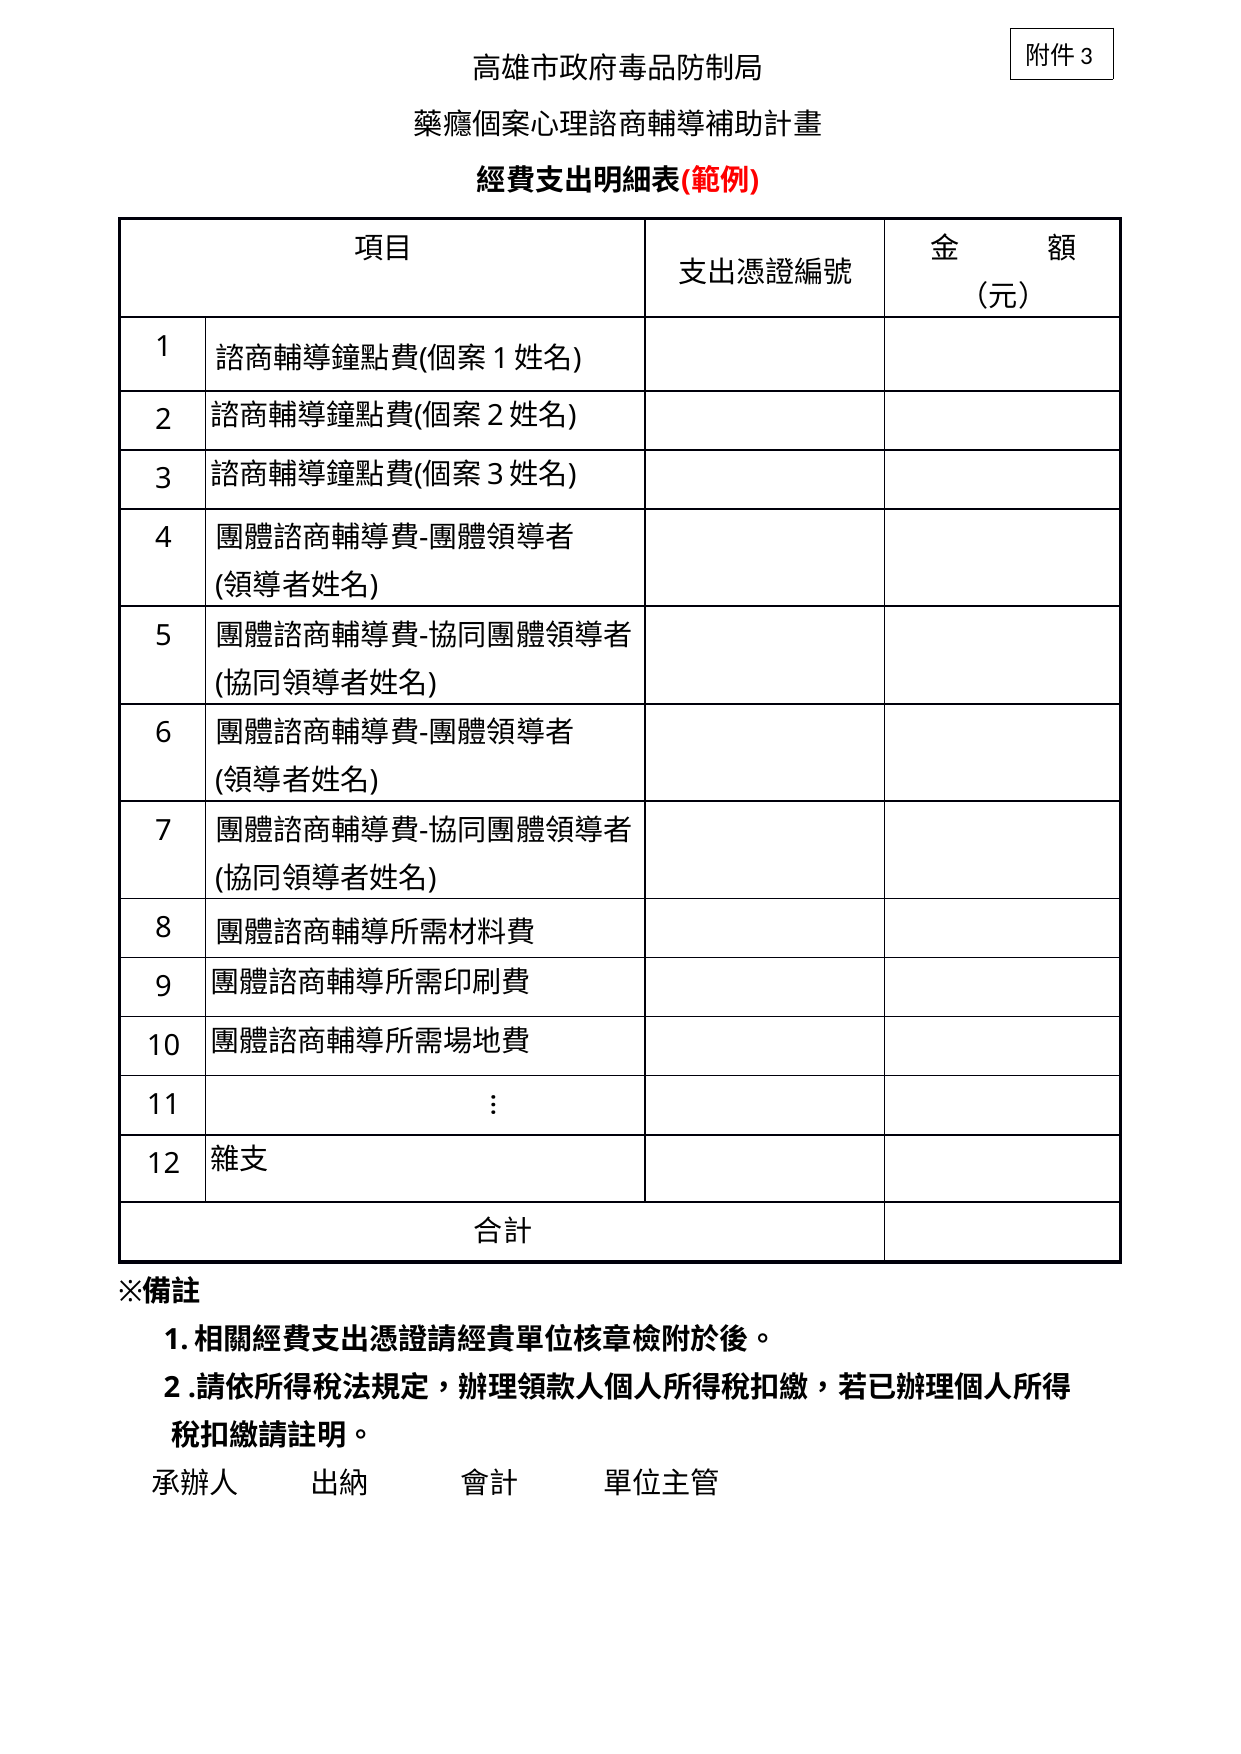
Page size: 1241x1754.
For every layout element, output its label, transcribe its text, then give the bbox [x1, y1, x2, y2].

table_cell 3 [121, 451, 205, 508]
table_cell [885, 958, 1119, 1016]
table_header 支出憑證編號 [646, 220, 884, 316]
table_cell 團體諮商輔導所需場地費 [206, 1017, 644, 1075]
text 經費支出明細表(範例) [118, 161, 1117, 198]
table_header 項目 [121, 220, 644, 316]
text 承辦人 出納 會計 單位主管 [118, 1455, 1122, 1503]
table_cell [646, 607, 884, 703]
table_cell 8 [121, 899, 205, 957]
table_cell [646, 705, 884, 800]
table_cell 4 [121, 510, 205, 605]
table_header 金 額（元） [885, 220, 1119, 316]
table_cell 團體諮商輔導費-協同團體領導者(協同領導者姓名) [206, 802, 644, 898]
text ※備註 [118, 1264, 1122, 1311]
table_cell 7 [121, 802, 205, 898]
table_cell [885, 1076, 1119, 1134]
table_cell [885, 1136, 1119, 1201]
table_cell 諮商輔導鐘點費(個案1姓名) [206, 318, 644, 390]
table_cell 團體諮商輔導費-協同團體領導者(協同領導者姓名) [206, 607, 644, 703]
text 2 .請依所得稅法規定，辦理領款人個人所得稅扣繳，若已辦理個人所得 [118, 1359, 1122, 1407]
text 高雄市政府毒品防制局 [118, 48, 1117, 86]
table_cell 1 [121, 318, 205, 390]
text 藥癮個案心理諮商輔導補助計畫 [118, 104, 1117, 142]
table_cell [885, 451, 1119, 508]
table_cell 10 [121, 1017, 205, 1075]
text 附件3 [1025, 35, 1098, 71]
table_cell [646, 318, 884, 390]
table_cell [646, 802, 884, 898]
table_cell [885, 802, 1119, 898]
table_cell [885, 705, 1119, 800]
table_cell [885, 607, 1119, 703]
table_cell [646, 958, 884, 1016]
table_cell [885, 899, 1119, 957]
table_cell [646, 1076, 884, 1134]
table_cell [885, 1017, 1119, 1075]
table_cell [646, 510, 884, 605]
table_cell 諮商輔導鐘點費(個案3姓名) [206, 451, 644, 508]
table_cell [646, 1017, 884, 1075]
table_cell 團體諮商輔導所需印刷費 [206, 958, 644, 1016]
table_cell 11 [121, 1076, 205, 1134]
table_cell 5 [121, 607, 205, 703]
table_cell 2 [121, 392, 205, 449]
table_cell 團體諮商輔導費-團體領導者 (領導者姓名) [206, 705, 644, 800]
table_cell [885, 1203, 1119, 1260]
table_cell [646, 392, 884, 449]
table_cell 團體諮商輔導所需材料費 [206, 899, 644, 957]
table_cell 諮商輔導鐘點費(個案2姓名) [206, 392, 644, 449]
table_cell 團體諮商輔導費-團體領導者 (領導者姓名) [206, 510, 644, 605]
table_cell [885, 392, 1119, 449]
table_cell [646, 451, 884, 508]
table_cell 合計 [121, 1203, 884, 1260]
text 稅扣繳請註明。 [118, 1407, 1122, 1455]
table_cell [885, 318, 1119, 390]
table_cell … [206, 1076, 644, 1134]
table_cell 12 [121, 1136, 205, 1201]
text 1. 相關經費支出憑證請經貴單位核章檢附於後。 [118, 1311, 1122, 1359]
table_cell [646, 899, 884, 957]
table_cell [885, 510, 1119, 605]
table_cell [646, 1136, 884, 1201]
table_cell 9 [121, 958, 205, 1016]
table_cell 雜支 [206, 1136, 644, 1201]
table_cell 6 [121, 705, 205, 800]
